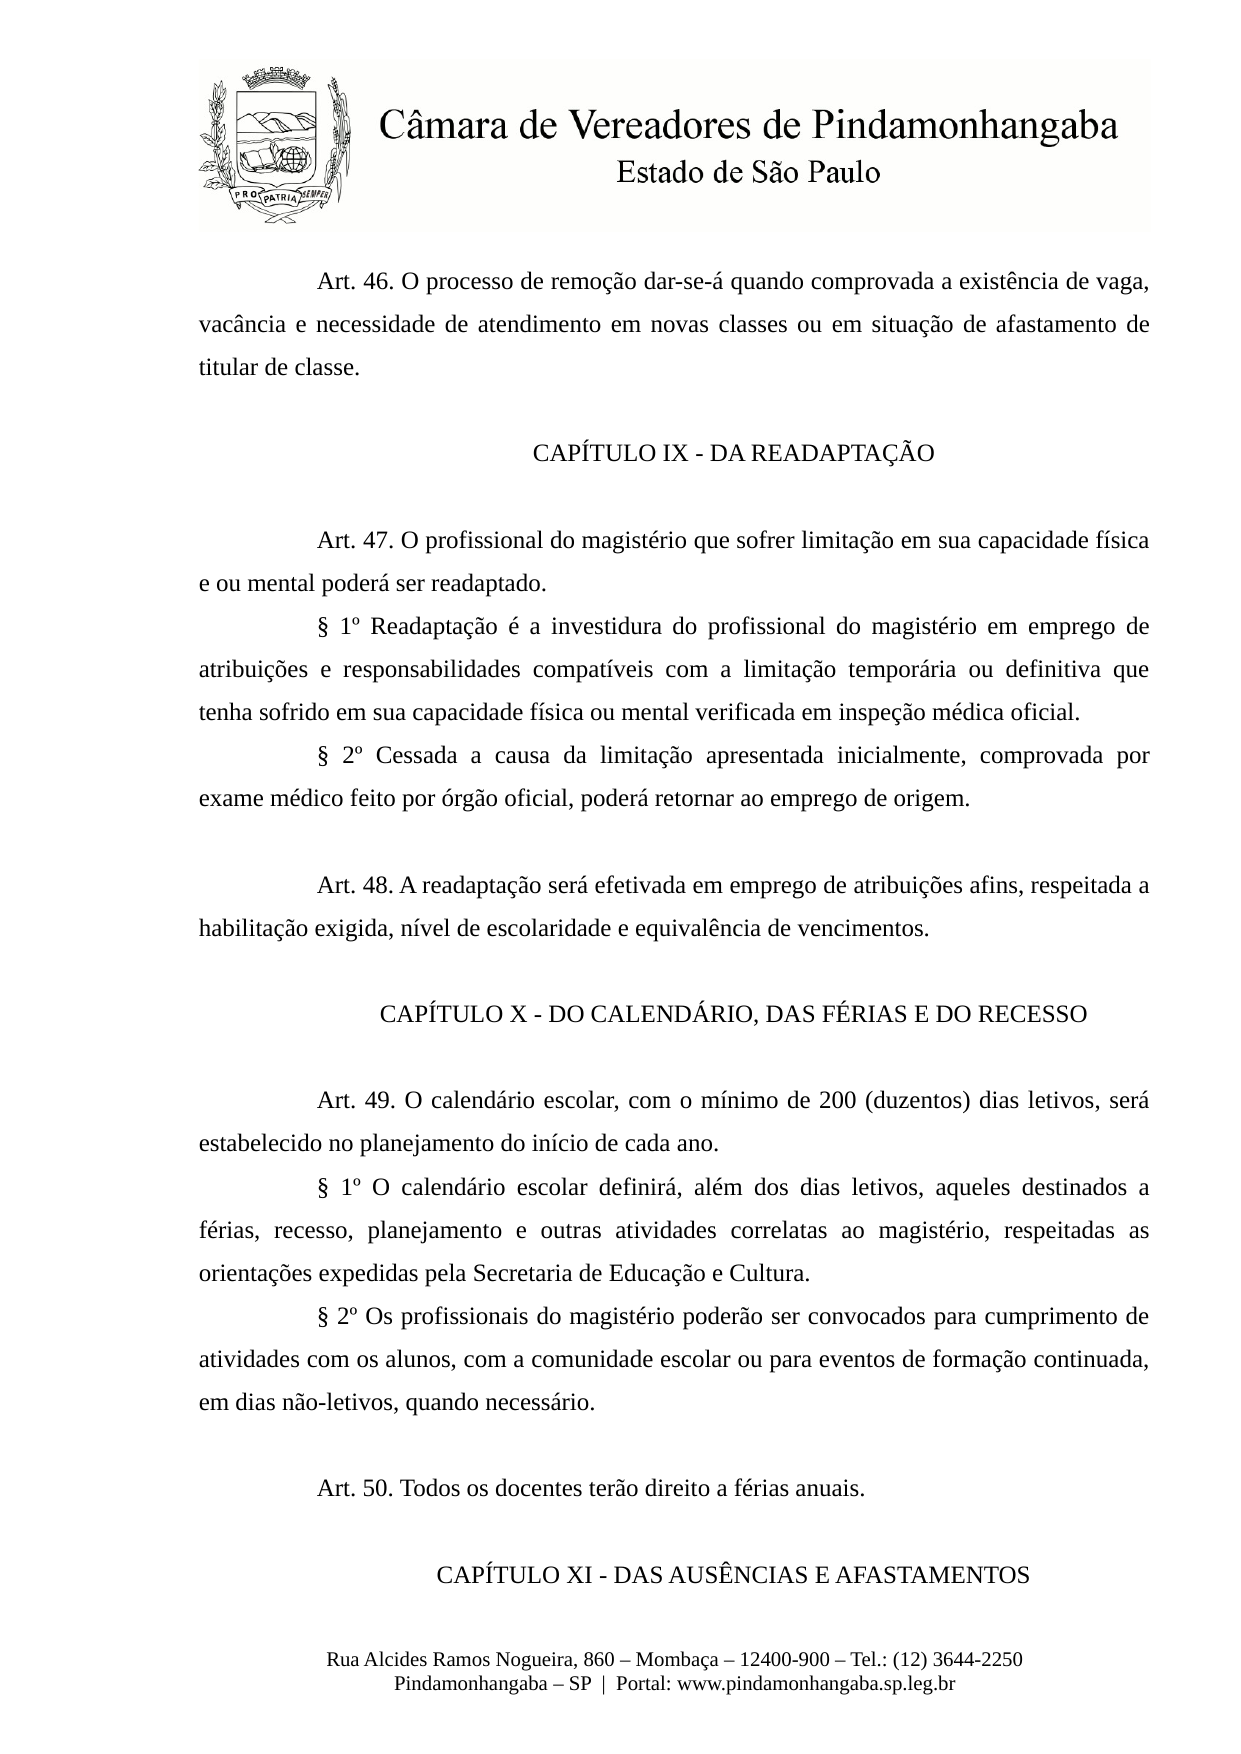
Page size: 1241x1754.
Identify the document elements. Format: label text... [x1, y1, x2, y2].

text CAPÍTULO X - DO CALENDÁRIO, DAS FÉRIAS E DO RECESSO [198, 999, 1151, 1028]
text Art. 49. O calendário escolar, com o mínimo de 200 (duzentos) dias letivos, será estabelecido no planejamento do início de cada ano. [198, 1085, 1151, 1157]
text § 1º O calendário escolar definirá, além dos dias letivos, aqueles destinados a férias, recesso, planejamento e outras atividades correlatas ao magistério, respeitadas as orientações expedidas pela Secretaria de Educação e Cultura. [198, 1172, 1151, 1287]
text Art. 48. A readaptação será efetivada em emprego de atribuições afins, respeitada a habilitação exigida, nível de escolaridade e equivalência de vencimentos. [198, 870, 1151, 942]
text § 1º Readaptação é a investidura do profissional do magistério em emprego de atribuições e responsabilidades compatíveis com a limitação temporária ou definitiva que tenha sofrido em sua capacidade física ou mental verificada em inspeção médica oficial. [198, 611, 1151, 726]
text Art. 50. Todos os docentes terão direito a férias anuais. [198, 1473, 1151, 1502]
text § 2º Os profissionais do magistério poderão ser convocados para cumprimento de atividades com os alunos, com a comunidade escolar ou para eventos de formação continuada, em dias não-letivos, quando necessário. [198, 1301, 1151, 1416]
text CAPÍTULO IX - DA READAPTAÇÃO [198, 438, 1151, 467]
text Art. 47. O profissional do magistério que sofrer limitação em sua capacidade física e ou mental poderá ser readaptado. [198, 525, 1151, 597]
text § 2º Cessada a causa da limitação apresentada inicialmente, comprovada por exame médico feito por órgão oficial, poderá retornar ao emprego de origem. [198, 740, 1151, 812]
text Art. 46. O processo de remoção dar-se-á quando comprovada a existência de vaga, vacância e necessidade de atendimento em novas classes ou em situação de afastamento de titular de classe. [198, 266, 1151, 381]
text CAPÍTULO XI - DAS AUSÊNCIAS E AFASTAMENTOS [198, 1560, 1151, 1588]
picture [198, 59, 1151, 232]
